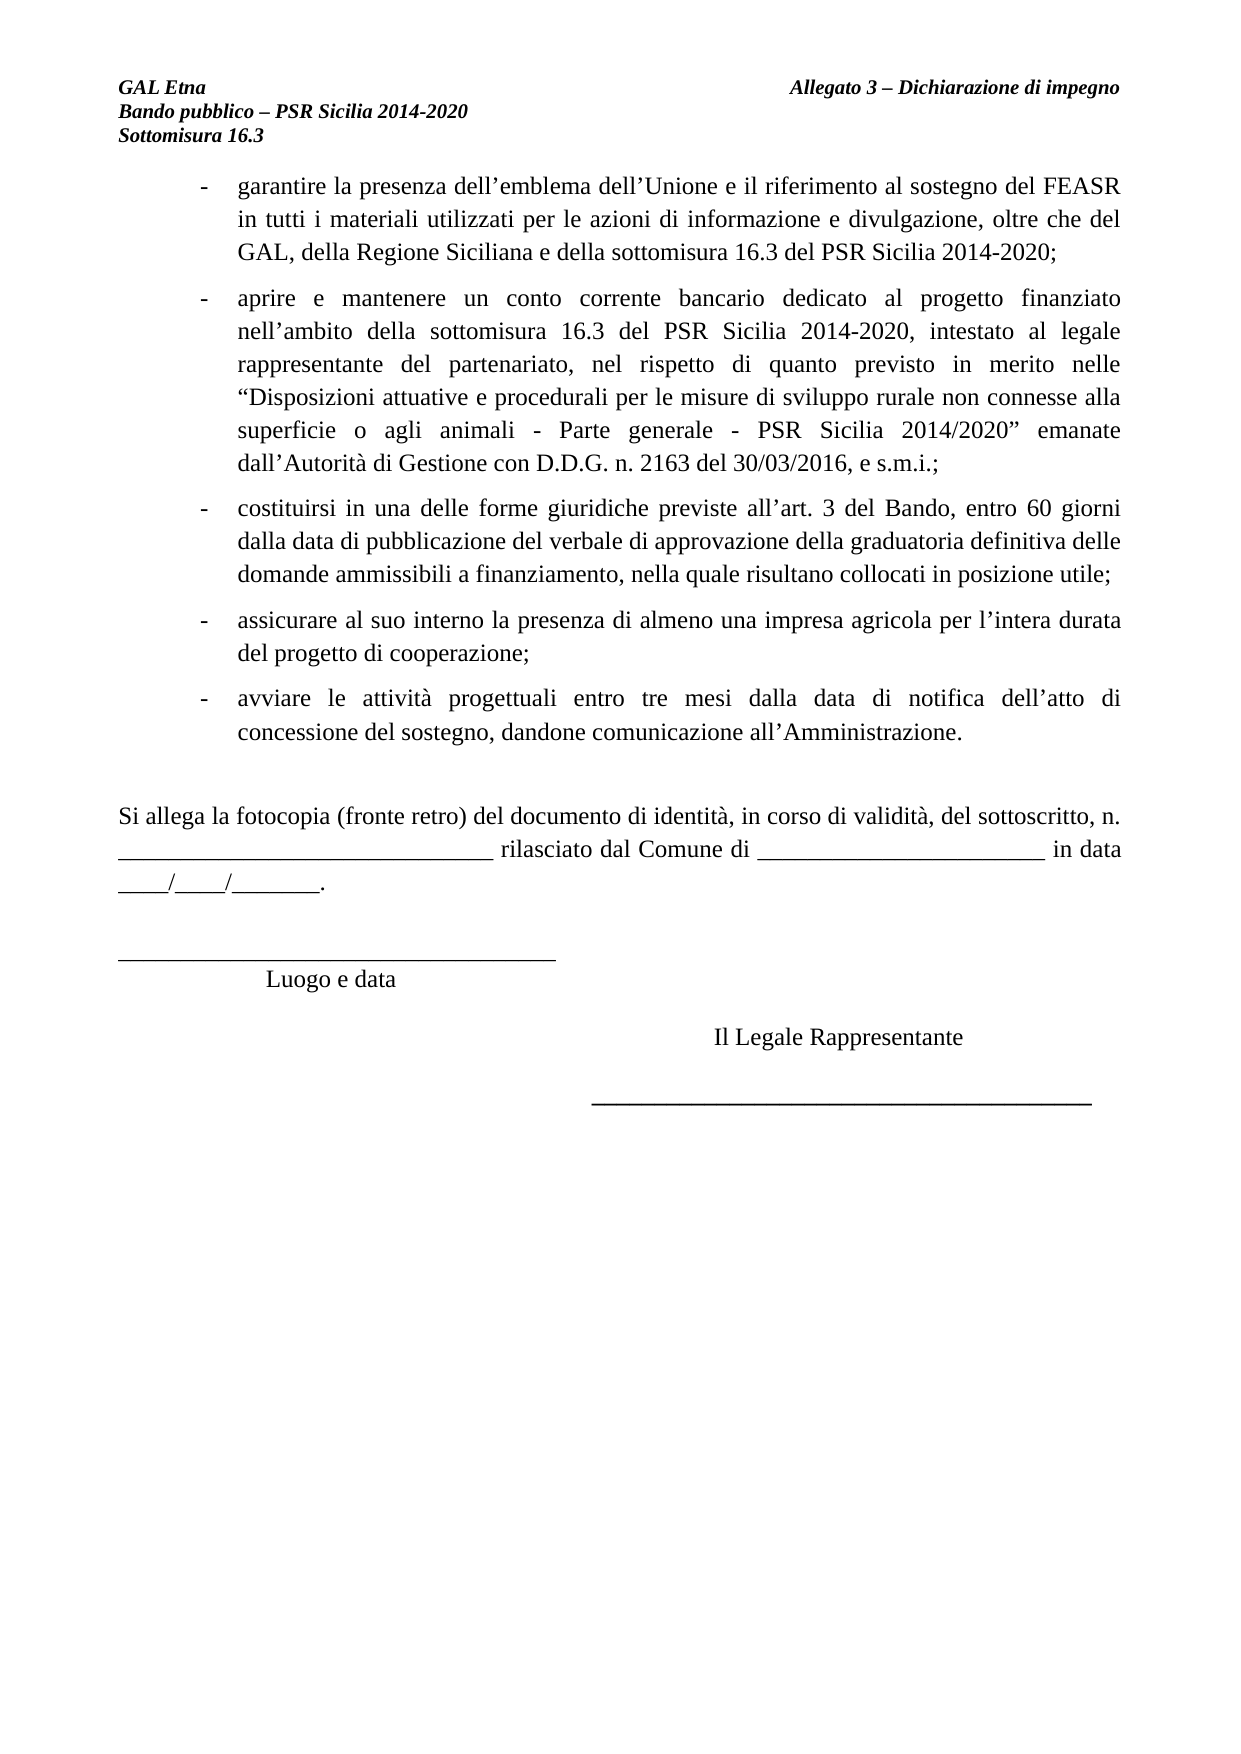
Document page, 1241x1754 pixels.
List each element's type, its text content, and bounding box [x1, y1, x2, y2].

text Si allega la fotocopia (fronte retro) del documento di identità, in corso di validità, del sottoscritto, n. ______________________________ rilasciato dal Comune di _______________________ in data ____/____/_______. [118, 801, 1122, 896]
list costituirsi in una delle forme giuridiche previste all’art. 3 del Bando, entro 60 giorni dalla data di pubblicazione del verbale di approvazione della graduatoria definitiva delle domande ammissibili a finanziamento, nella quale risultano collocati in posizione utile; [200, 493, 1122, 588]
list garantire la presenza dell’emblema dell’Unione e il riferimento al sostegno del FEASR in tutti i materiali utilizzati per le azioni di informazione e divulgazione, oltre che del GAL, della Regione Siciliana e della sottomisura 16.3 del PSR Sicilia 2014-2020; [200, 171, 1122, 266]
list avviare le attività progettuali entro tre mesi dalla data di notifica dell’atto di concessione del sostegno, dandone comunicazione all’Amministrazione. [200, 683, 1122, 745]
list aprire e mantenere un conto corrente bancario dedicato al progetto finanziato nell’ambito della sottomisura 16.3 del PSR Sicilia 2014-2020, intestato al legale rappresentante del partenariato, nel rispetto di quanto previsto in merito nelle “Disposizioni attuative e procedurali per le misure di sviluppo rurale non connesse alla superficie o agli animali - Parte generale - PSR Sicilia 2014/2020” emanate dall’Autorità di Gestione con D.D.G. n. 2163 del 30/03/2016, e s.m.i.; [200, 283, 1122, 477]
list assicurare al suo interno la presenza di almeno una impresa agricola per l’intera durata del progetto di cooperazione; [200, 605, 1122, 667]
text ___________________________________ [118, 935, 1122, 964]
text Il Legale Rappresentante [561, 1022, 1122, 1050]
text ________________________________________ [561, 1079, 1122, 1108]
text Luogo e data [192, 964, 1122, 993]
